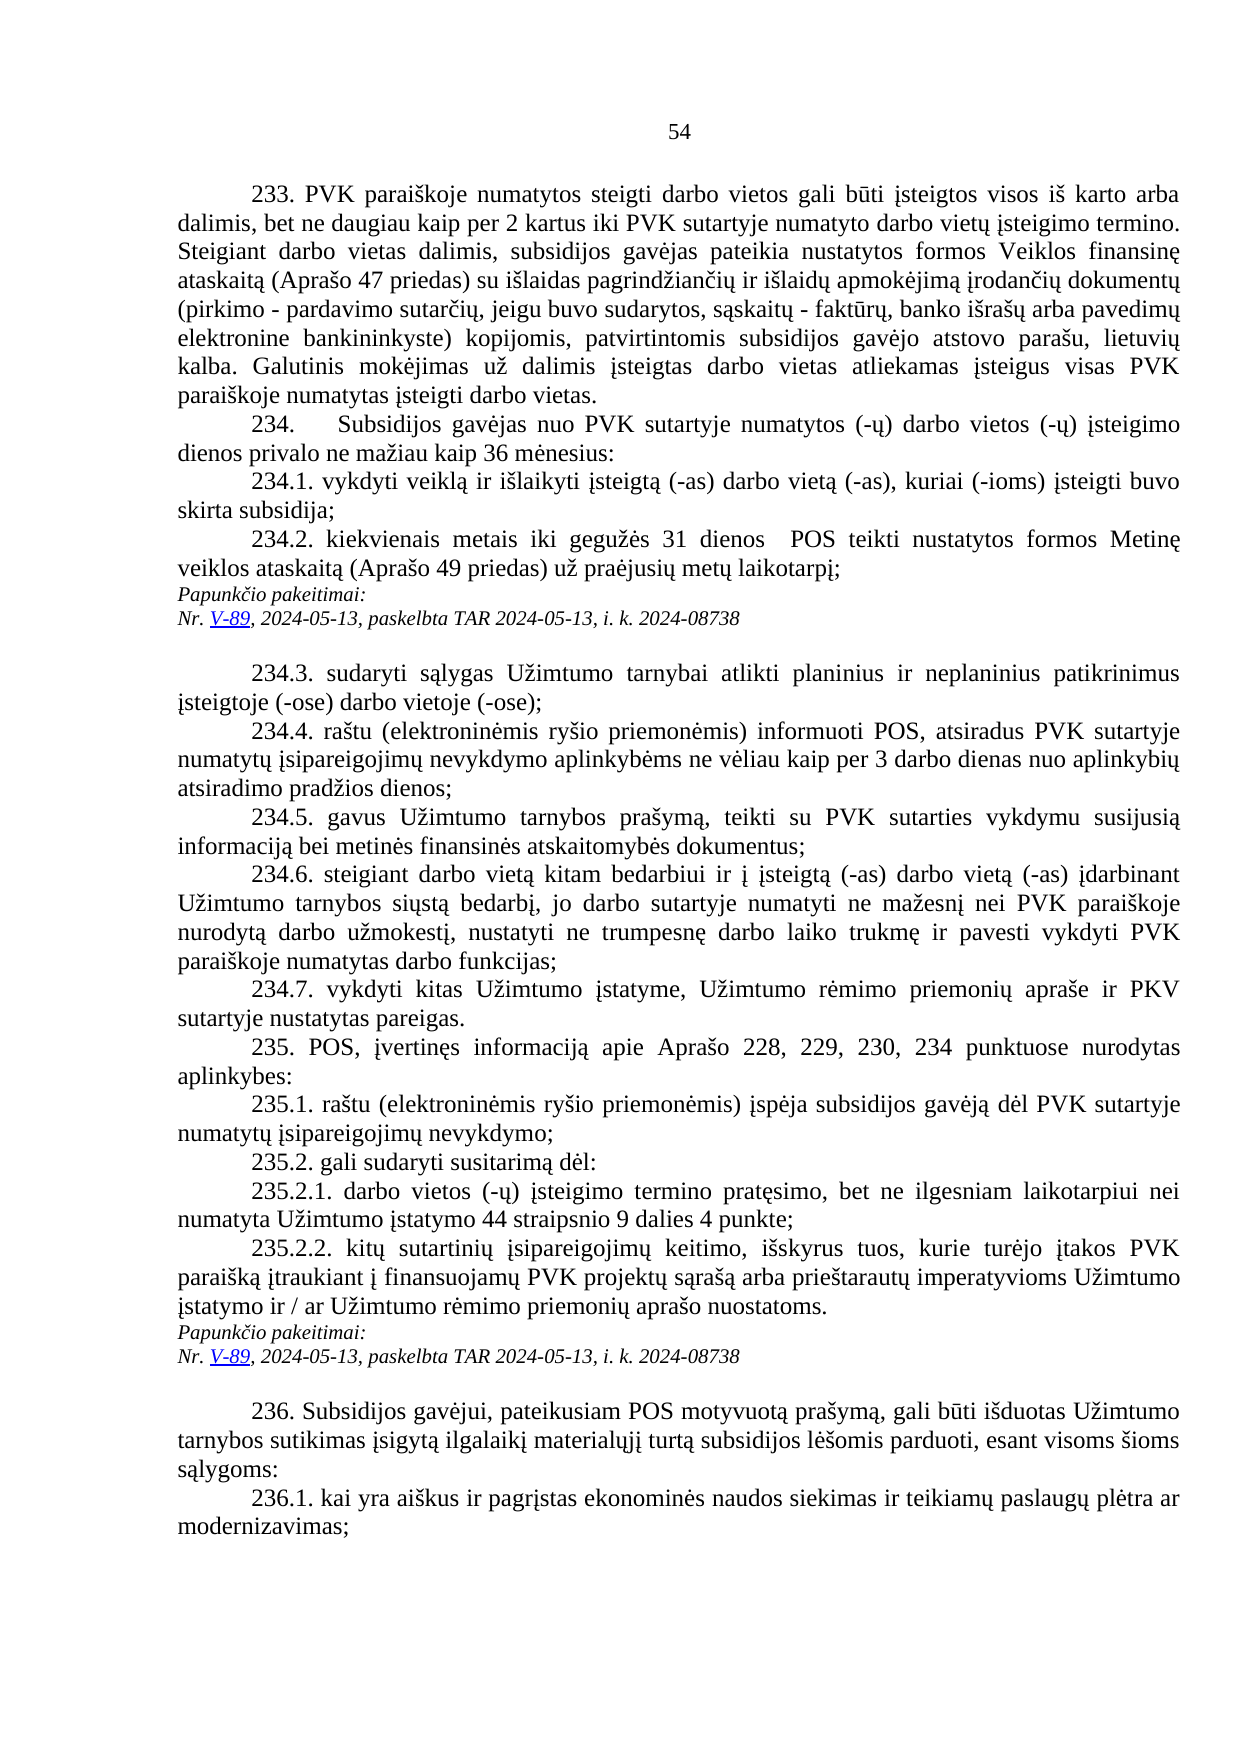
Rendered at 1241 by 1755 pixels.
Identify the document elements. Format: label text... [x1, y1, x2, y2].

text Nr. V-89, 2024-05-13, paskelbta TAR 2024-05-13, i. k. 2024-08738 [177, 606, 1181, 629]
text Papunkčio pakeitimai: [177, 1319, 1181, 1344]
text 234.7. vykdyti kitas Užimtumo įstatyme, Užimtumo rėmimo priemonių apraše ir PKV sutartyje nustatytas pareigas. [177, 974, 1181, 1032]
text 234.5. gavus Užimtumo tarnybos prašymą, teikti su PVK sutarties vykdymu susijusią informaciją bei metinės finansinės atskaitomybės dokumentus; [177, 802, 1181, 859]
text 234.1. vykdyti veiklą ir išlaikyti įsteigtą (-as) darbo vietą (-as), kuriai (-ioms) įsteigti buvo skirta subsidija; [177, 466, 1181, 524]
text 234.3. sudaryti sąlygas Užimtumo tarnybai atlikti planinius ir neplaninius patikrinimus įsteigtoje (-ose) darbo vietoje (-ose); [177, 658, 1181, 716]
text 235.2.2. kitų sutartinių įsipareigojimų keitimo, išskyrus tuos, kurie turėjo įtakos PVK paraišką įtraukiant į finansuojamų PVK projektų sąrašą arba prieštarautų imperatyvioms Užimtumo įstatymo ir / ar Užimtumo rėmimo priemonių aprašo nuostatoms. [177, 1233, 1181, 1319]
text 234.6. steigiant darbo vietą kitam bedarbiui ir į įsteigtą (-as) darbo vietą (-as) įdarbinant Užimtumo tarnybos siųstą bedarbį, jo darbo sutartyje numatyti ne mažesnį nei PVK paraiškoje nurodytą darbo užmokestį, nustatyti ne trumpesnę darbo laiko trukmę ir pavesti vykdyti PVK paraiškoje numatytas darbo funkcijas; [177, 859, 1181, 974]
text 235.2. gali sudaryti susitarimą dėl: [177, 1147, 1181, 1176]
text 234. Subsidijos gavėjas nuo PVK sutartyje numatytos (-ų) darbo vietos (-ų) įsteigimo dienos privalo ne mažiau kaip 36 mėnesius: [177, 409, 1181, 466]
text 234.2. kiekvienais metais iki gegužės 31 dienos POS teikti nustatytos formos Metinę veiklos ataskaitą (Aprašo 49 priedas) už praėjusių metų laikotarpį; [177, 524, 1181, 581]
text 236. Subsidijos gavėjui, pateikusiam POS motyvuotą prašymą, gali būti išduotas Užimtumo tarnybos sutikimas įsigytą ilgalaikį materialųjį turtą subsidijos lėšomis parduoti, esant visoms šioms sąlygoms: [177, 1396, 1181, 1483]
text 233. PVK paraiškoje numatytos steigti darbo vietos gali būti įsteigtos visos iš karto arba dalimis, bet ne daugiau kaip per 2 kartus iki PVK sutartyje numatyto darbo vietų įsteigimo termino. Steigiant darbo vietas dalimis, subsidijos gavėjas pateikia nustatytos formos Veiklos finansinę ataskaitą (Aprašo 47 priedas) su išlaidas pagrindžiančių ir išlaidų apmokėjimą įrodančių dokumentų (pirkimo - pardavimo sutarčių, jeigu buvo sudarytos, sąskaitų - faktūrų, banko išrašų arba pavedimų elektronine bankininkyste) kopijomis, patvirtintomis subsidijos gavėjo atstovo parašu, lietuvių kalba. Galutinis mokėjimas už dalimis įsteigtas darbo vietas atliekamas įsteigus visas PVK paraiškoje numatytas įsteigti darbo vietas. [177, 179, 1181, 409]
text Nr. V-89, 2024-05-13, paskelbta TAR 2024-05-13, i. k. 2024-08738 [177, 1344, 1181, 1368]
text 234.4. raštu (elektroninėmis ryšio priemonėmis) informuoti POS, atsiradus PVK sutartyje numatytų įsipareigojimų nevykdymo aplinkybėms ne vėliau kaip per 3 darbo dienas nuo aplinkybių atsiradimo pradžios dienos; [177, 716, 1181, 802]
text 236.1. kai yra aiškus ir pagrįstas ekonominės naudos siekimas ir teikiamų paslaugų plėtra ar modernizavimas; [177, 1483, 1181, 1540]
text Papunkčio pakeitimai: [177, 581, 1181, 606]
text 235.1. raštu (elektroninėmis ryšio priemonėmis) įspėja subsidijos gavėją dėl PVK sutartyje numatytų įsipareigojimų nevykdymo; [177, 1089, 1181, 1147]
text 235.2.1. darbo vietos (-ų) įsteigimo termino pratęsimo, bet ne ilgesniam laikotarpiui nei numatyta Užimtumo įstatymo 44 straipsnio 9 dalies 4 punkte; [177, 1176, 1181, 1233]
text 235. POS, įvertinęs informaciją apie Aprašo 228, 229, 230, 234 punktuose nurodytas aplinkybes: [177, 1032, 1181, 1089]
